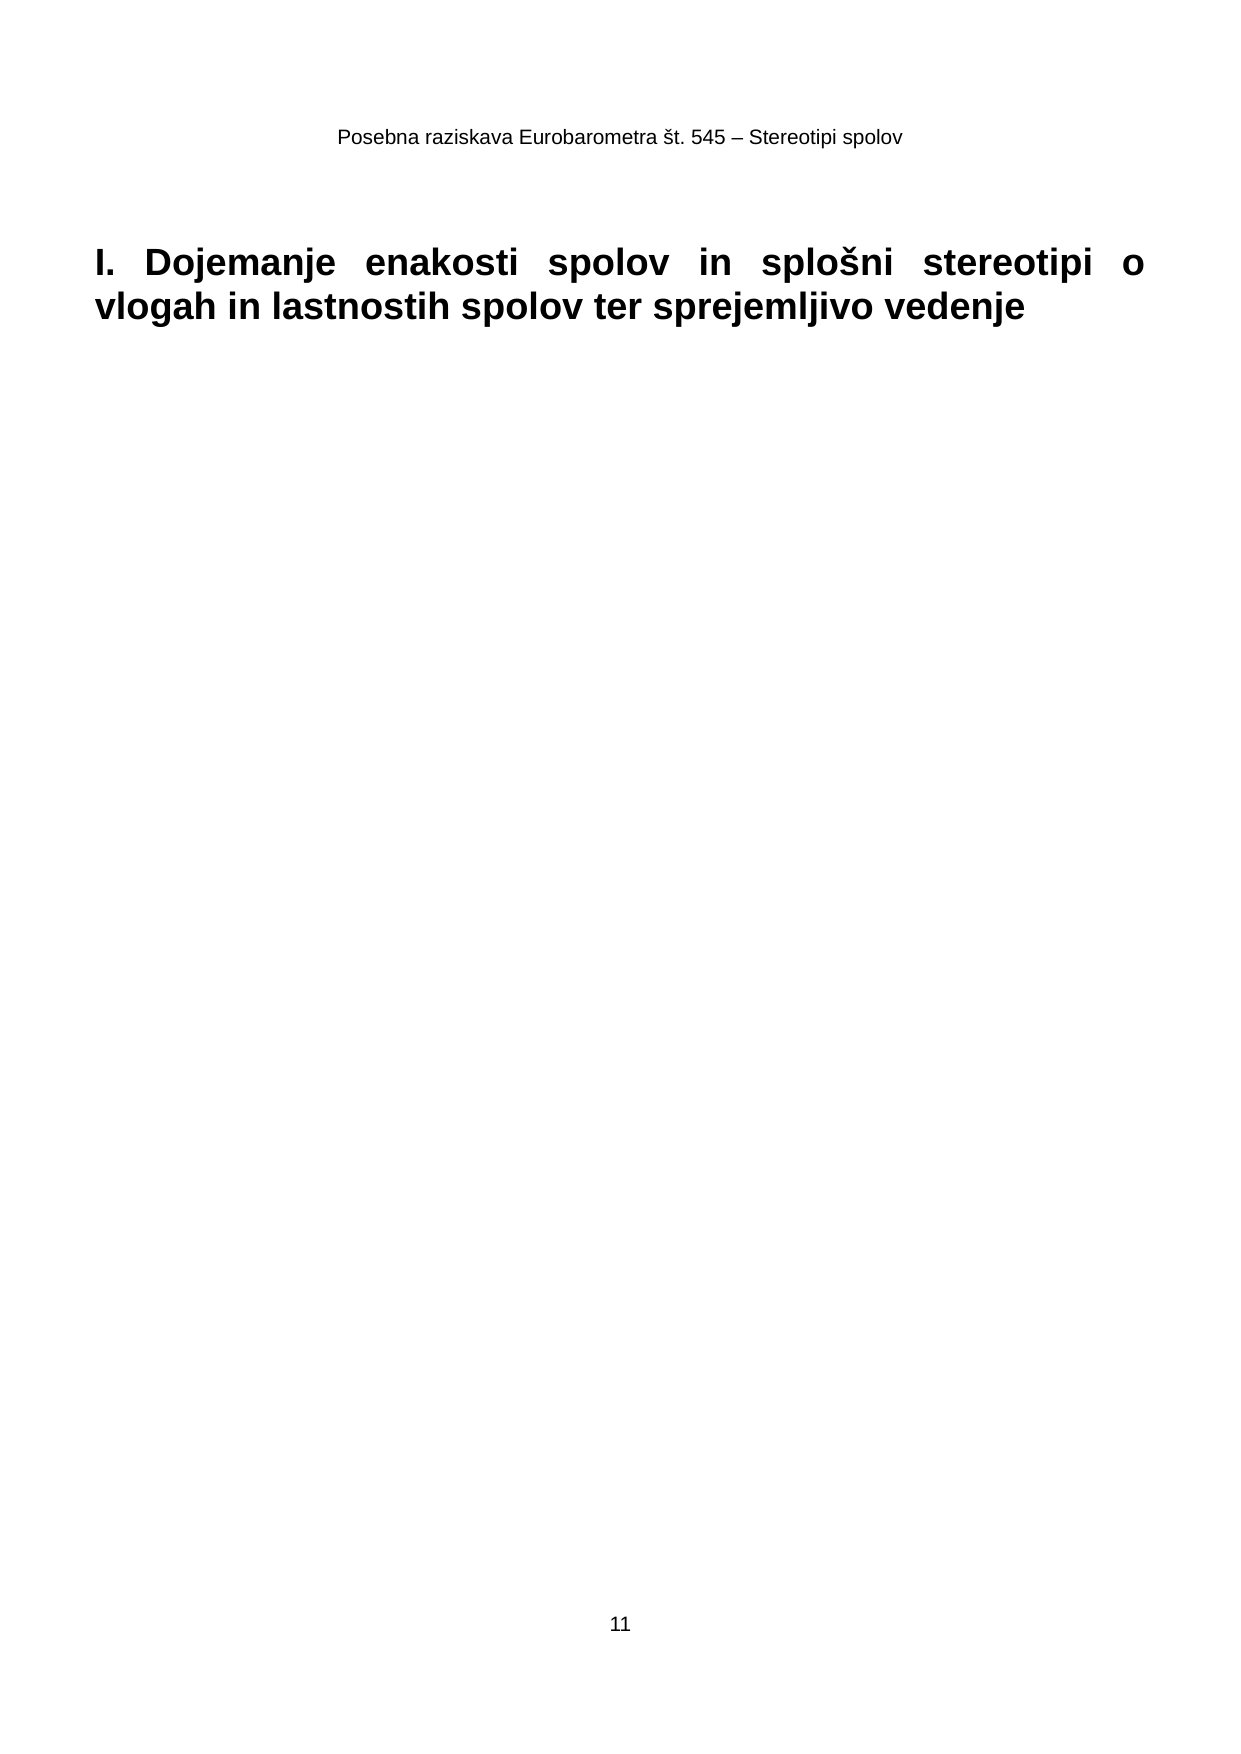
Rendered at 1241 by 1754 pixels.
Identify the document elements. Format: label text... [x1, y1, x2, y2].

subtitle I. Dojemanje enakosti spolov in splošni stereotipi o vlogah in lastnostih spolov ter sprejemljivo vedenje [94, 240, 1146, 327]
